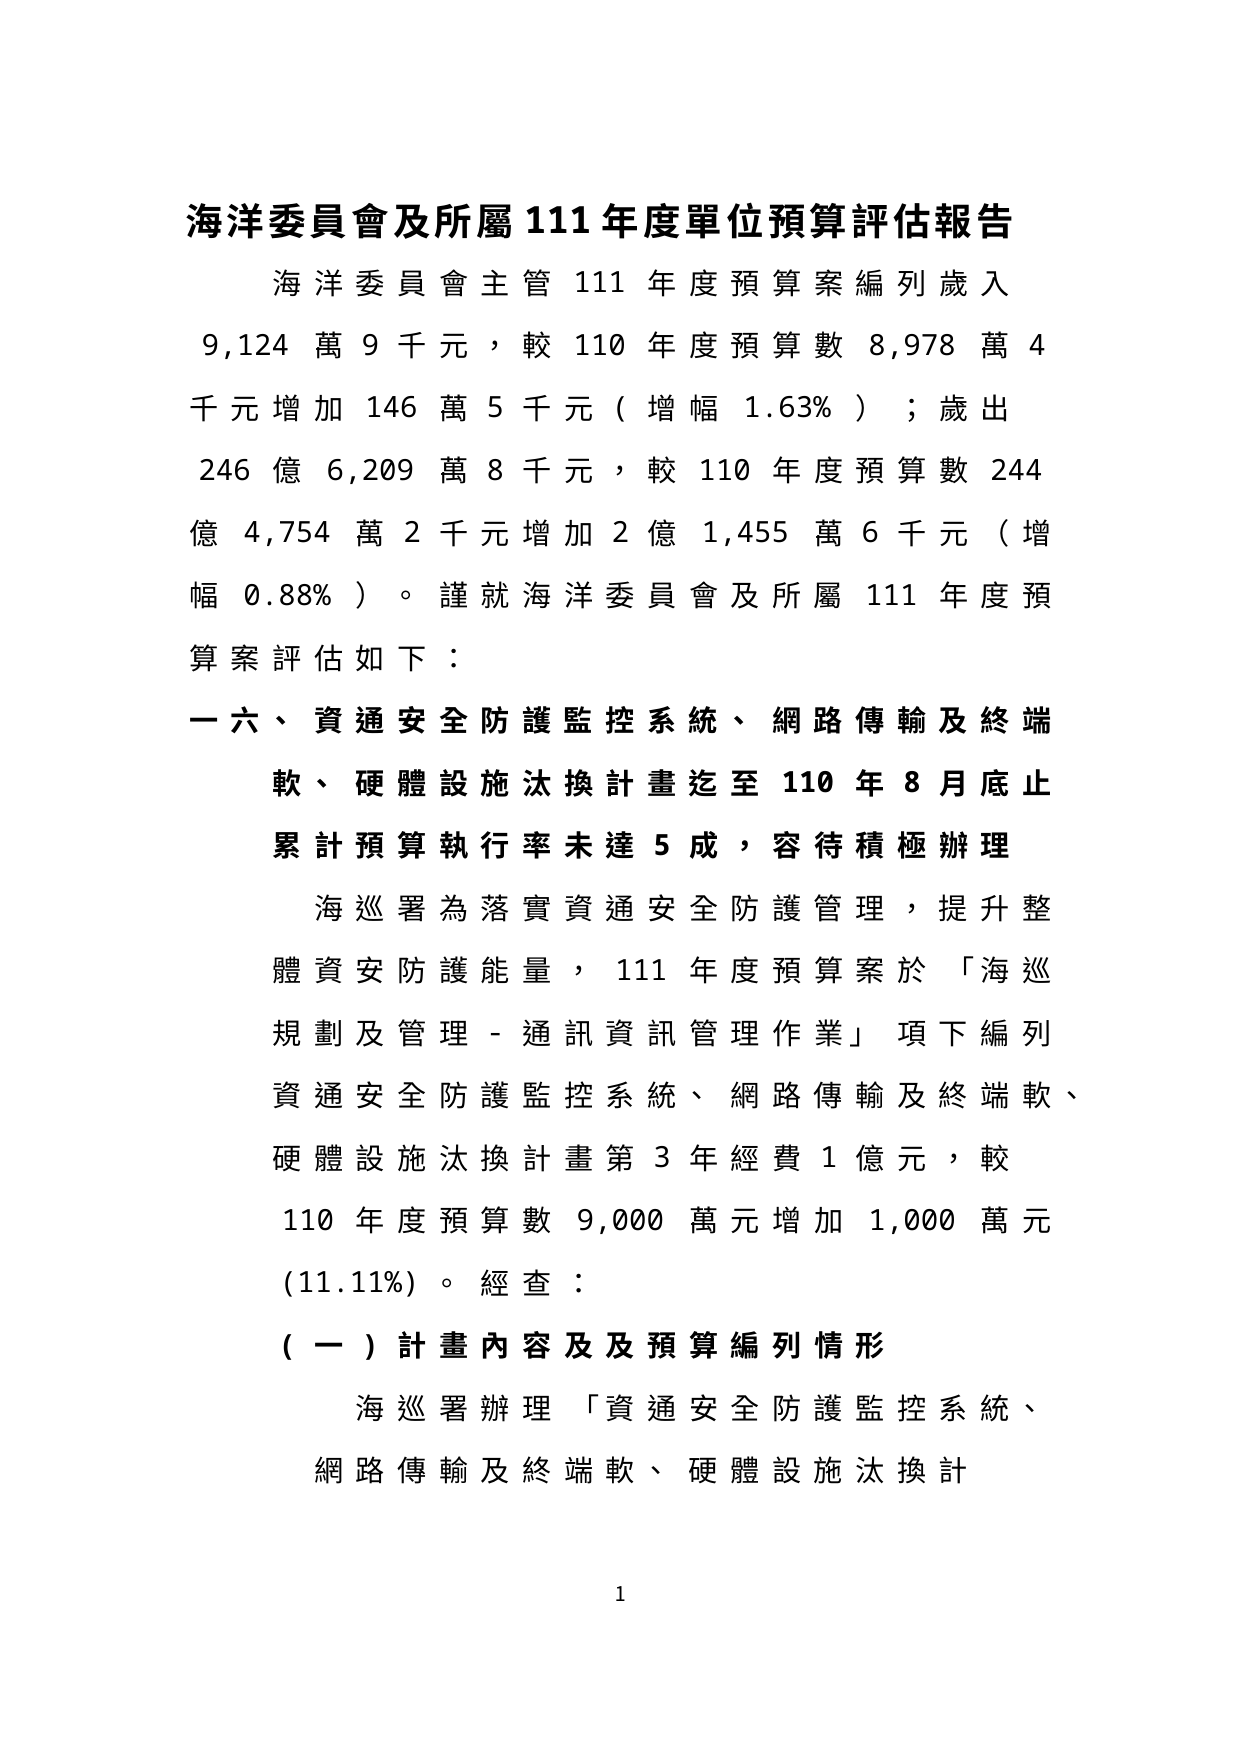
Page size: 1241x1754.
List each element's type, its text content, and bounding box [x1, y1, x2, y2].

text (一)計畫內容及及預算編列情形 [242, 1302, 1058, 1365]
text 海巡署為落實資通安全防護管理，提升整體資安防護能量，111年度預算案於「海巡規劃及管理-通訊資訊管理作業」項下編列資通安全防護監控系統、網路傳輸及終端軟、硬體設施汰換計畫第3年經費1億元，較110年度預算數9,000萬元增加1,000萬元(11.11%)。經查： [242, 865, 1058, 1302]
text 海巡署辦理「資通安全防護監控系統、網路傳輸及終端軟、硬體設施汰換計畫」，總經費4億2,770萬2千元，計畫期程109至111年，辦理項目包括：(1)汰換及籌補資安防護管理中心基礎環境設施暨監控系統。(2)汰換該署暨所屬機關骨幹寬頻網路交換設備。(3)汰換該署及所屬機關伺服器、終端個人電腦、筆記型電腦及相關軟體授權籌補。該計畫111年度預算案編列1億元，預計汰換高階防火牆及核心網路交換器等資安防護、網路傳輸節點重要設備(詳表1)。 [271, 1365, 1058, 1490]
text 海洋委員會及所屬111年度單位預算評估報告 [183, 177, 1058, 240]
text 海洋委員會主管111年度預算案編列歲入9,124萬9千元，較110年度預算數8,978萬4千元增加146萬5千元(增幅1.63%）；歲出246億6,209萬8千元，較110年度預算數244億4,754萬2千元增加2億1,455萬6千元（增幅0.88%）。謹就海洋委員會及所屬111年度預算案評估如下： [181, 240, 1058, 677]
text 一六、資通安全防護監控系統、網路傳輸及終端軟、硬體設施汰換計畫迄至110年8月底止累計預算執行率未達5成，容待積極辦理 [183, 677, 1058, 865]
